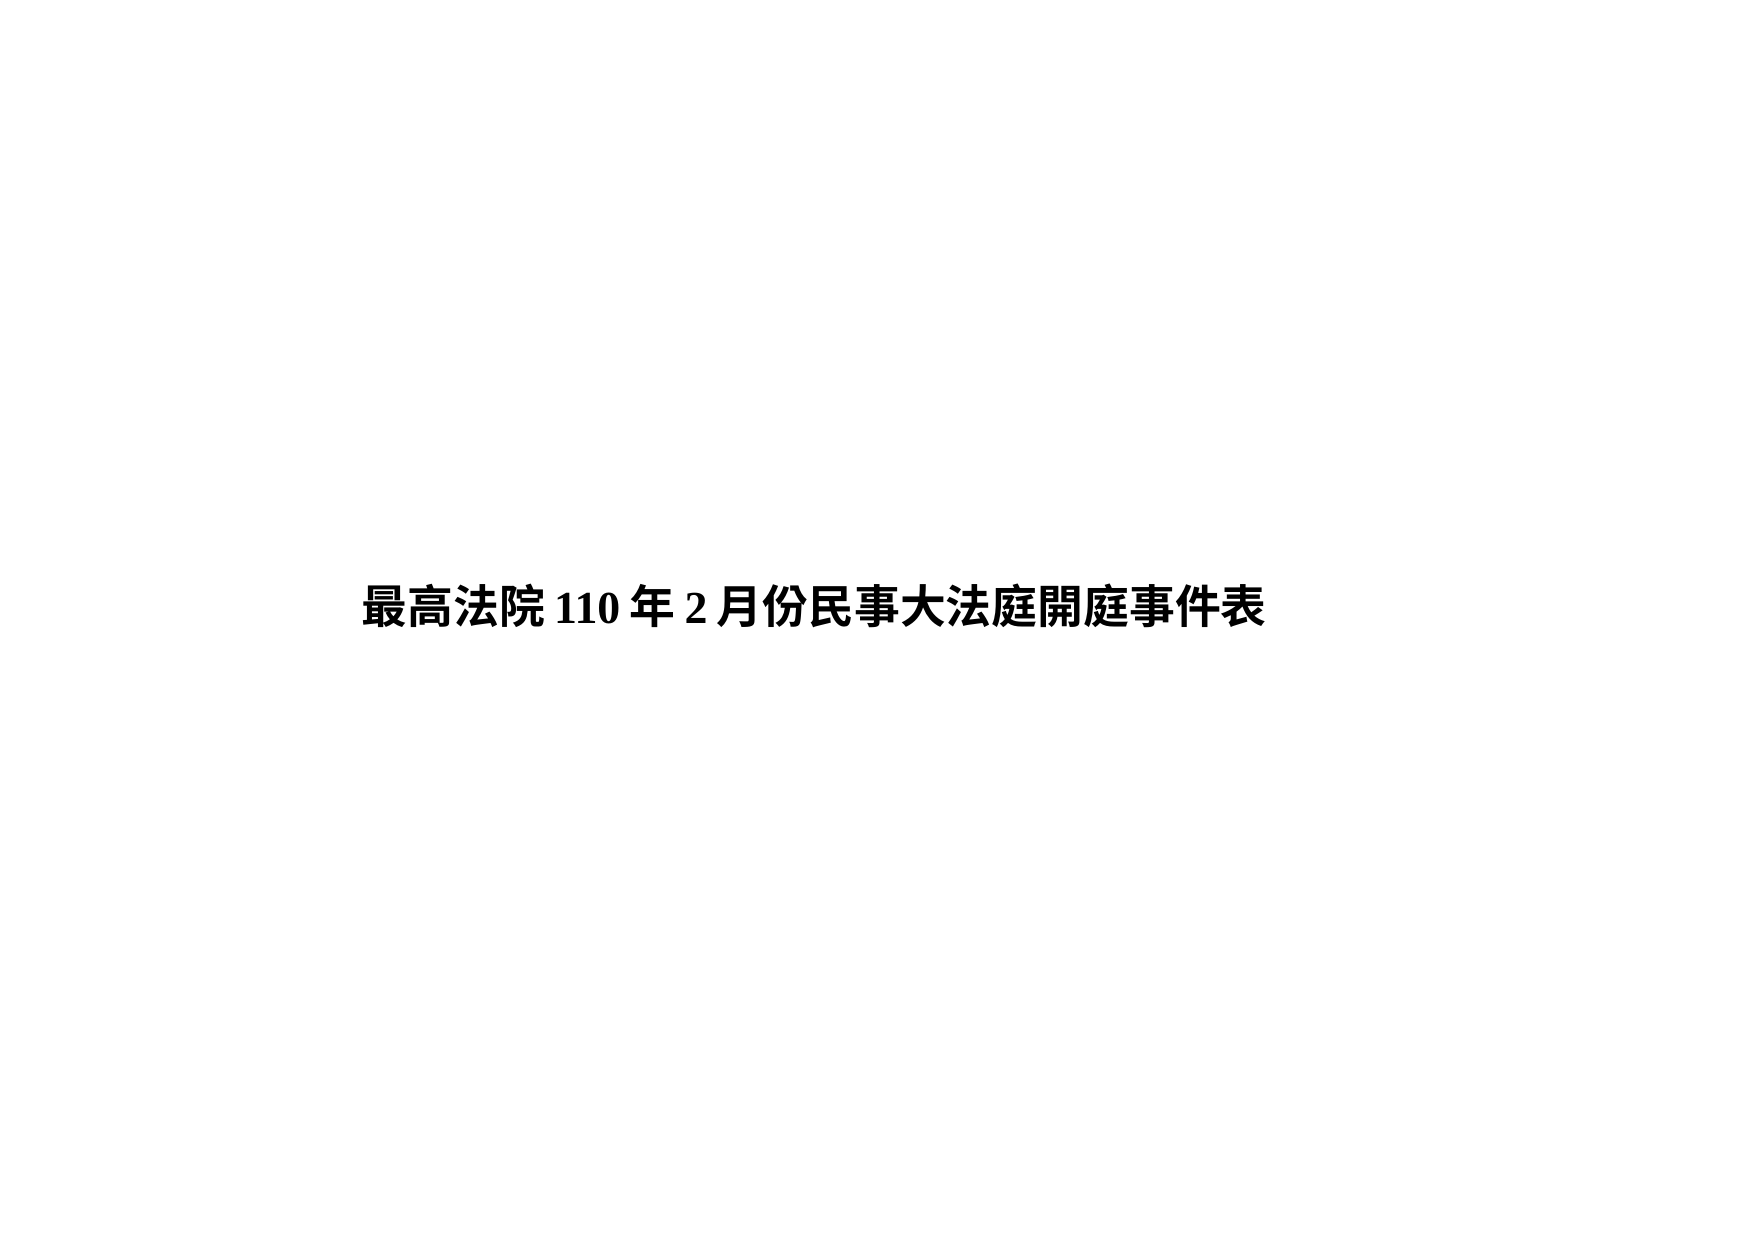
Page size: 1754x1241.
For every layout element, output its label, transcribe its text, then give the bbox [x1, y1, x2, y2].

text 最高法院110年2月份民事大法庭開庭事件表 [150, 531, 1604, 656]
